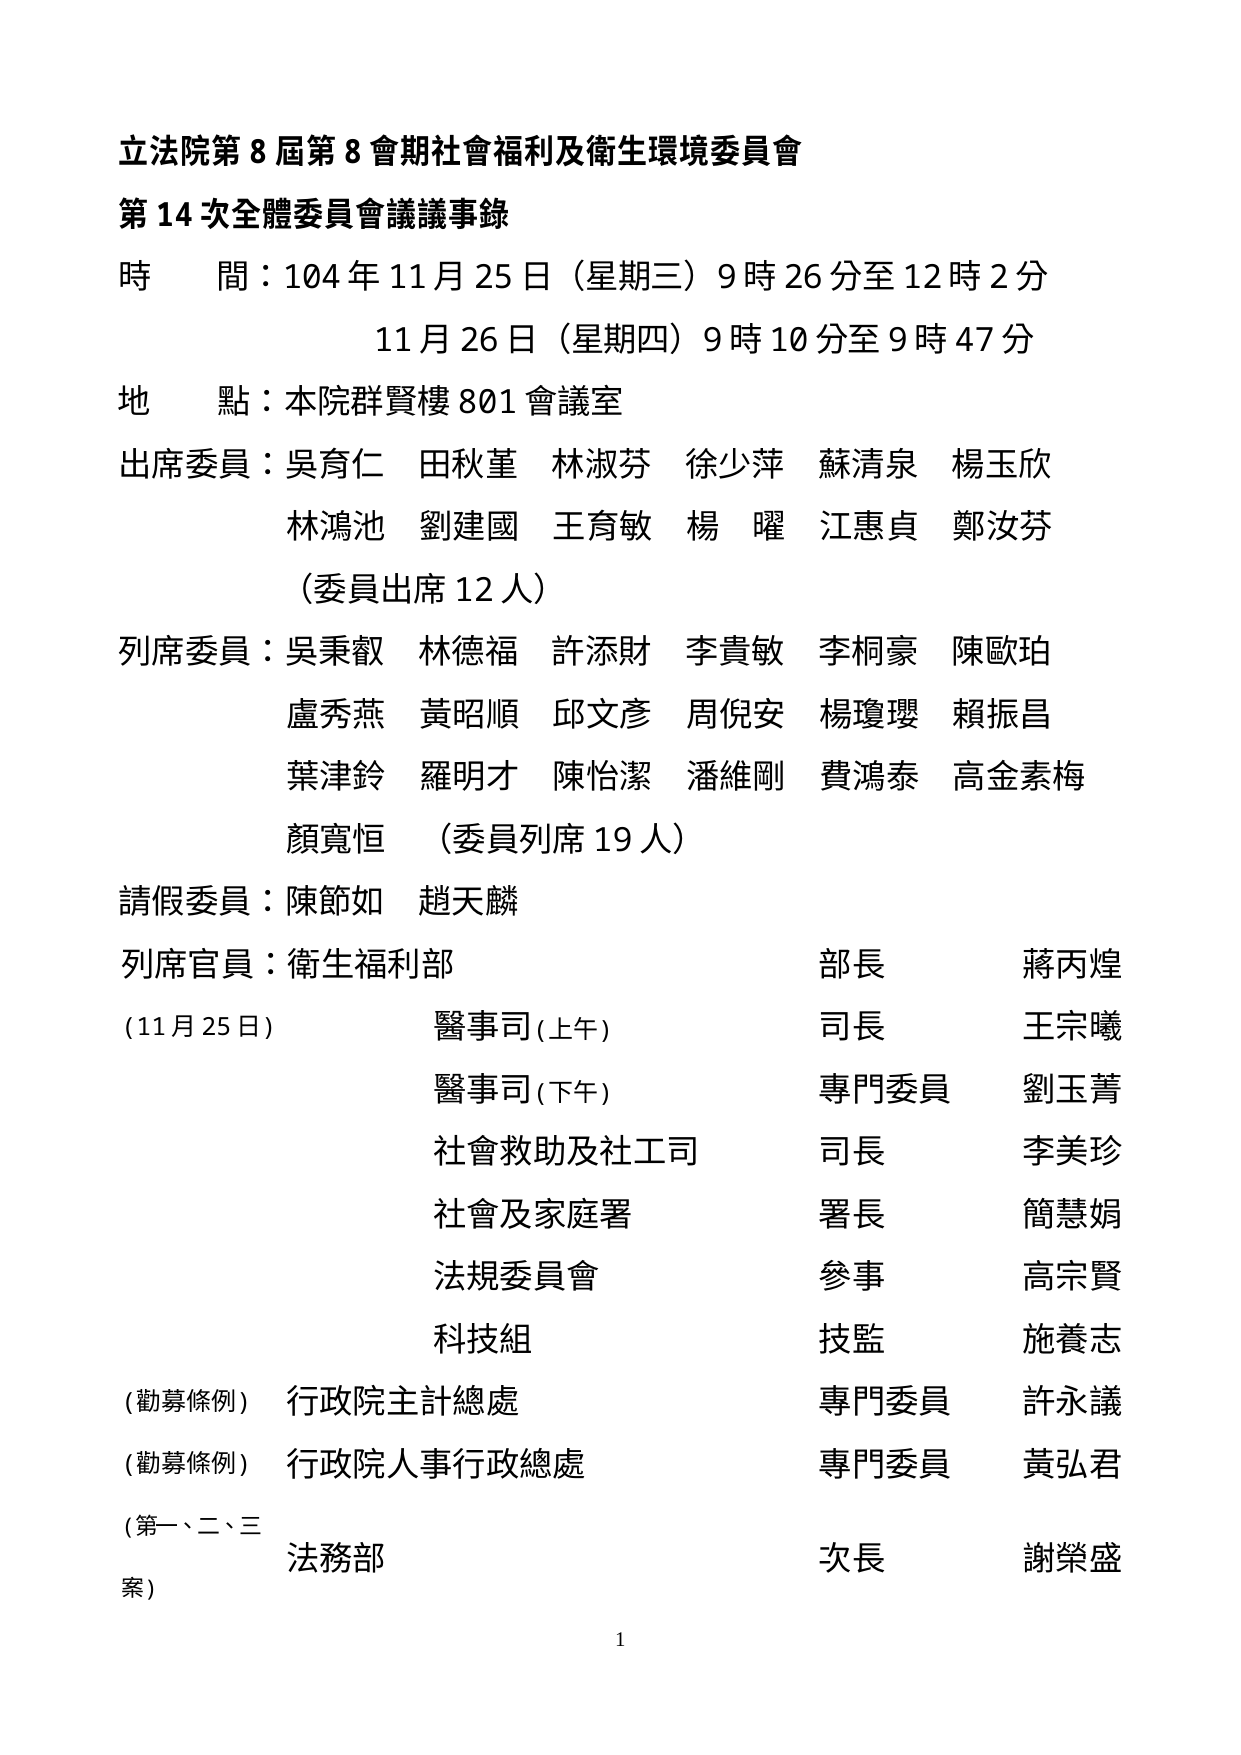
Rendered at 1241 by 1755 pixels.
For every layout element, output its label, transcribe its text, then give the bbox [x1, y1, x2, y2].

table_cell 專門委員 [816, 1358, 963, 1420]
text 顏寬恒 （委員列席19人） [251, 795, 1122, 858]
text 林鴻池 劉建國 王育敏 楊 曜 江惠貞 鄭汝芬 [251, 483, 1122, 545]
table_cell 醫事司(下午) [430, 1045, 799, 1108]
table_cell [118, 1295, 283, 1358]
table_cell 黃弘君 [963, 1420, 1125, 1483]
table_cell [283, 1045, 430, 1108]
table_cell 專門委員 [816, 1420, 963, 1483]
table_cell [799, 1170, 816, 1233]
table_cell [799, 1108, 816, 1170]
text 第14次全體委員會議議事錄 [118, 170, 1122, 233]
table_cell 謝榮盛 [963, 1483, 1125, 1608]
text 列席委員：吳秉叡 林德福 許添財 李貴敏 李桐豪 陳歐珀 [118, 608, 1122, 670]
text 立法院第8屆第8會期社會福利及衛生環境委員會 [118, 108, 1122, 170]
table_header 部長 [816, 920, 963, 983]
text 盧秀燕 黃昭順 邱文彥 周倪安 楊瓊瓔 賴振昌 [251, 670, 1122, 733]
table_cell [118, 1108, 283, 1170]
table_cell [283, 1233, 430, 1295]
text （委員出席12人） [251, 545, 1122, 608]
table_cell [799, 1295, 816, 1358]
text 時 間：104年11月25日（星期三）9時26分至12時2分 [118, 233, 1122, 295]
table_cell 醫事司(上午) [430, 983, 799, 1045]
table_header [799, 920, 816, 983]
table_cell (勸募條例) [118, 1420, 283, 1483]
table_cell [799, 1358, 816, 1420]
table_cell [799, 983, 816, 1045]
table_cell 署長 [816, 1170, 963, 1233]
table_cell 法規委員會 [430, 1233, 799, 1295]
table_cell [799, 1233, 816, 1295]
table_cell 科技組 [430, 1295, 799, 1358]
table_cell 參事 [816, 1233, 963, 1295]
table_cell 次長 [816, 1483, 963, 1608]
table_cell 王宗曦 [963, 983, 1125, 1045]
table_header 列席官員：衛生福利部 [118, 920, 799, 983]
text 11月26日（星期四）9時10分至9時47分 [276, 295, 1122, 358]
table_cell [283, 983, 430, 1045]
table_cell 專門委員 [816, 1045, 963, 1108]
table_cell [283, 1295, 430, 1358]
table_cell 許永議 [963, 1358, 1125, 1420]
text 地 點：本院群賢樓801會議室 [117, 358, 1122, 420]
table_cell 司長 [816, 983, 963, 1045]
table_cell 簡慧娟 [963, 1170, 1125, 1233]
table_cell 高宗賢 [963, 1233, 1125, 1295]
table_cell [799, 1045, 816, 1108]
table_cell [118, 1045, 283, 1108]
table_cell [118, 1233, 283, 1295]
table_cell 李美珍 [963, 1108, 1125, 1170]
table_cell 施養志 [963, 1295, 1125, 1358]
table_cell (勸募條例) [118, 1358, 283, 1420]
table_cell 技監 [816, 1295, 963, 1358]
text 葉津鈴 羅明才 陳怡潔 潘維剛 費鴻泰 高金素梅 [251, 733, 1122, 795]
table_cell 劉玉菁 [963, 1045, 1125, 1108]
text 出席委員：吳育仁 田秋堇 林淑芬 徐少萍 蘇清泉 楊玉欣 [118, 420, 1122, 483]
table_cell (第一、二、三案) [118, 1483, 283, 1608]
table_cell [799, 1420, 816, 1483]
table_cell 社會及家庭署 [430, 1170, 799, 1233]
table_cell 司長 [816, 1108, 963, 1170]
table_header 蔣丙煌 [963, 920, 1125, 983]
table_cell 社會救助及社工司 [430, 1108, 799, 1170]
text 請假委員：陳節如 趙天麟 [118, 858, 1122, 920]
table_cell [283, 1108, 430, 1170]
table_cell [799, 1483, 816, 1608]
table_cell [283, 1170, 430, 1233]
table_cell 法務部 [283, 1483, 799, 1608]
table_cell 行政院主計總處 [283, 1358, 799, 1420]
table_cell 行政院人事行政總處 [283, 1420, 799, 1483]
table_cell [118, 1170, 283, 1233]
table_cell (11月25日) [118, 983, 283, 1045]
